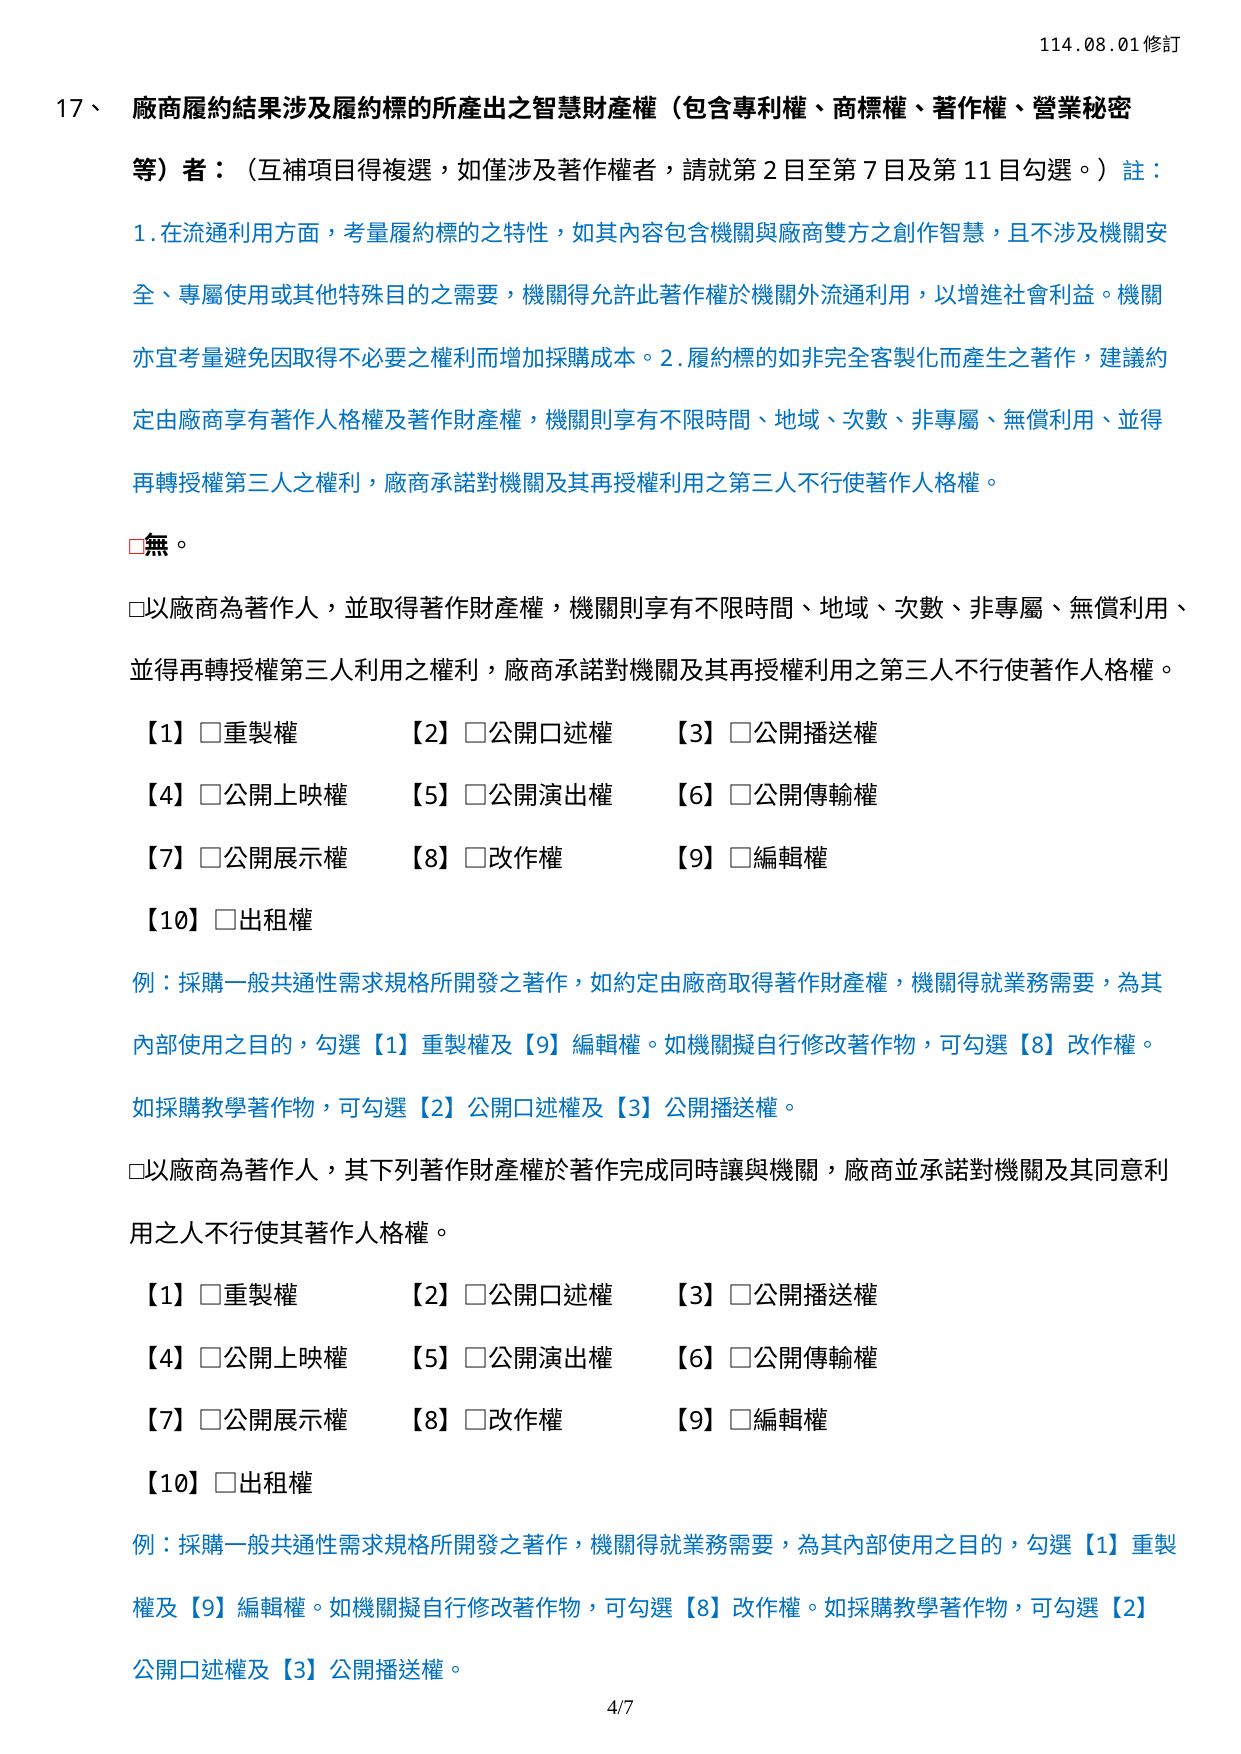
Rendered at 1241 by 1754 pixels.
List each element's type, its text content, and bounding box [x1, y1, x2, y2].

text 【7】□公開展示權 【8】□改作權 【9】□編輯權 [133, 814, 1181, 877]
text □以廠商為著作人，其下列著作財產權於著作完成同時讓與機關，廠商並承諾對機關及其同意利用之人不行使其著作人格權。 [129, 1127, 1181, 1252]
text 【1】□重製權 【2】□公開口述權 【3】□公開播送權 [133, 689, 1181, 752]
text 例：採購一般共通性需求規格所開發之著作，如約定由廠商取得著作財產權，機關得就業務需要，為其內部使用之目的，勾選【1】重製權及【9】編輯權。如機關擬自行修改著作物，可勾選【8】改作權。如採購教學著作物，可勾選【2】公開口述權及【3】公開播送權。 [132, 939, 1181, 1127]
text 【4】□公開上映權 【5】□公開演出權 【6】□公開傳輸權 [133, 1314, 1181, 1377]
text 【7】□公開展示權 【8】□改作權 【9】□編輯權 [133, 1377, 1181, 1439]
text 【4】□公開上映權 【5】□公開演出權 【6】□公開傳輸權 [133, 752, 1181, 814]
list 廠商履約結果涉及履約標的所產出之智慧財產權（包含專利權、商標權、著作權、營業秘密等）者：（互補項目得複選，如僅涉及著作權者，請就第2目至第7目及第11目勾選。）註：1.在流通利用方面，考量履約標的之特性，如其內容包含機關與廠商雙方之創作智慧，且不涉及機關安全、專屬使用或其他特殊目的之需要，機關得允許此著作權於機關外流通利用，以增進社會利益。機關亦宜考量避免因取得不必要之權利而增加採購成本。2.履約標的如非完全客製化而產生之著作，建議約定由廠商享有著作人格權及著作財產權，機關則享有不限時間、地域、次數、非專屬、無償利用、並得再轉授權第三人之權利，廠商承諾對機關及其再授權利用之第三人不行使著作人格權。 [55, 64, 1181, 502]
text □無。 [129, 502, 1181, 564]
text 【10】□出租權 [133, 877, 1181, 939]
text 例：採購一般共通性需求規格所開發之著作，機關得就業務需要，為其內部使用之目的，勾選【1】重製權及【9】編輯權。如機關擬自行修改著作物，可勾選【8】改作權。如採購教學著作物，可勾選【2】公開口述權及【3】公開播送權。 [132, 1502, 1181, 1689]
text □以廠商為著作人，並取得著作財產權，機關則享有不限時間、地域、次數、非專屬、無償利用、並得再轉授權第三人利用之權利，廠商承諾對機關及其再授權利用之第三人不行使著作人格權。 [129, 564, 1181, 689]
text 【10】□出租權 [133, 1439, 1181, 1502]
text 【1】□重製權 【2】□公開口述權 【3】□公開播送權 [133, 1252, 1181, 1314]
